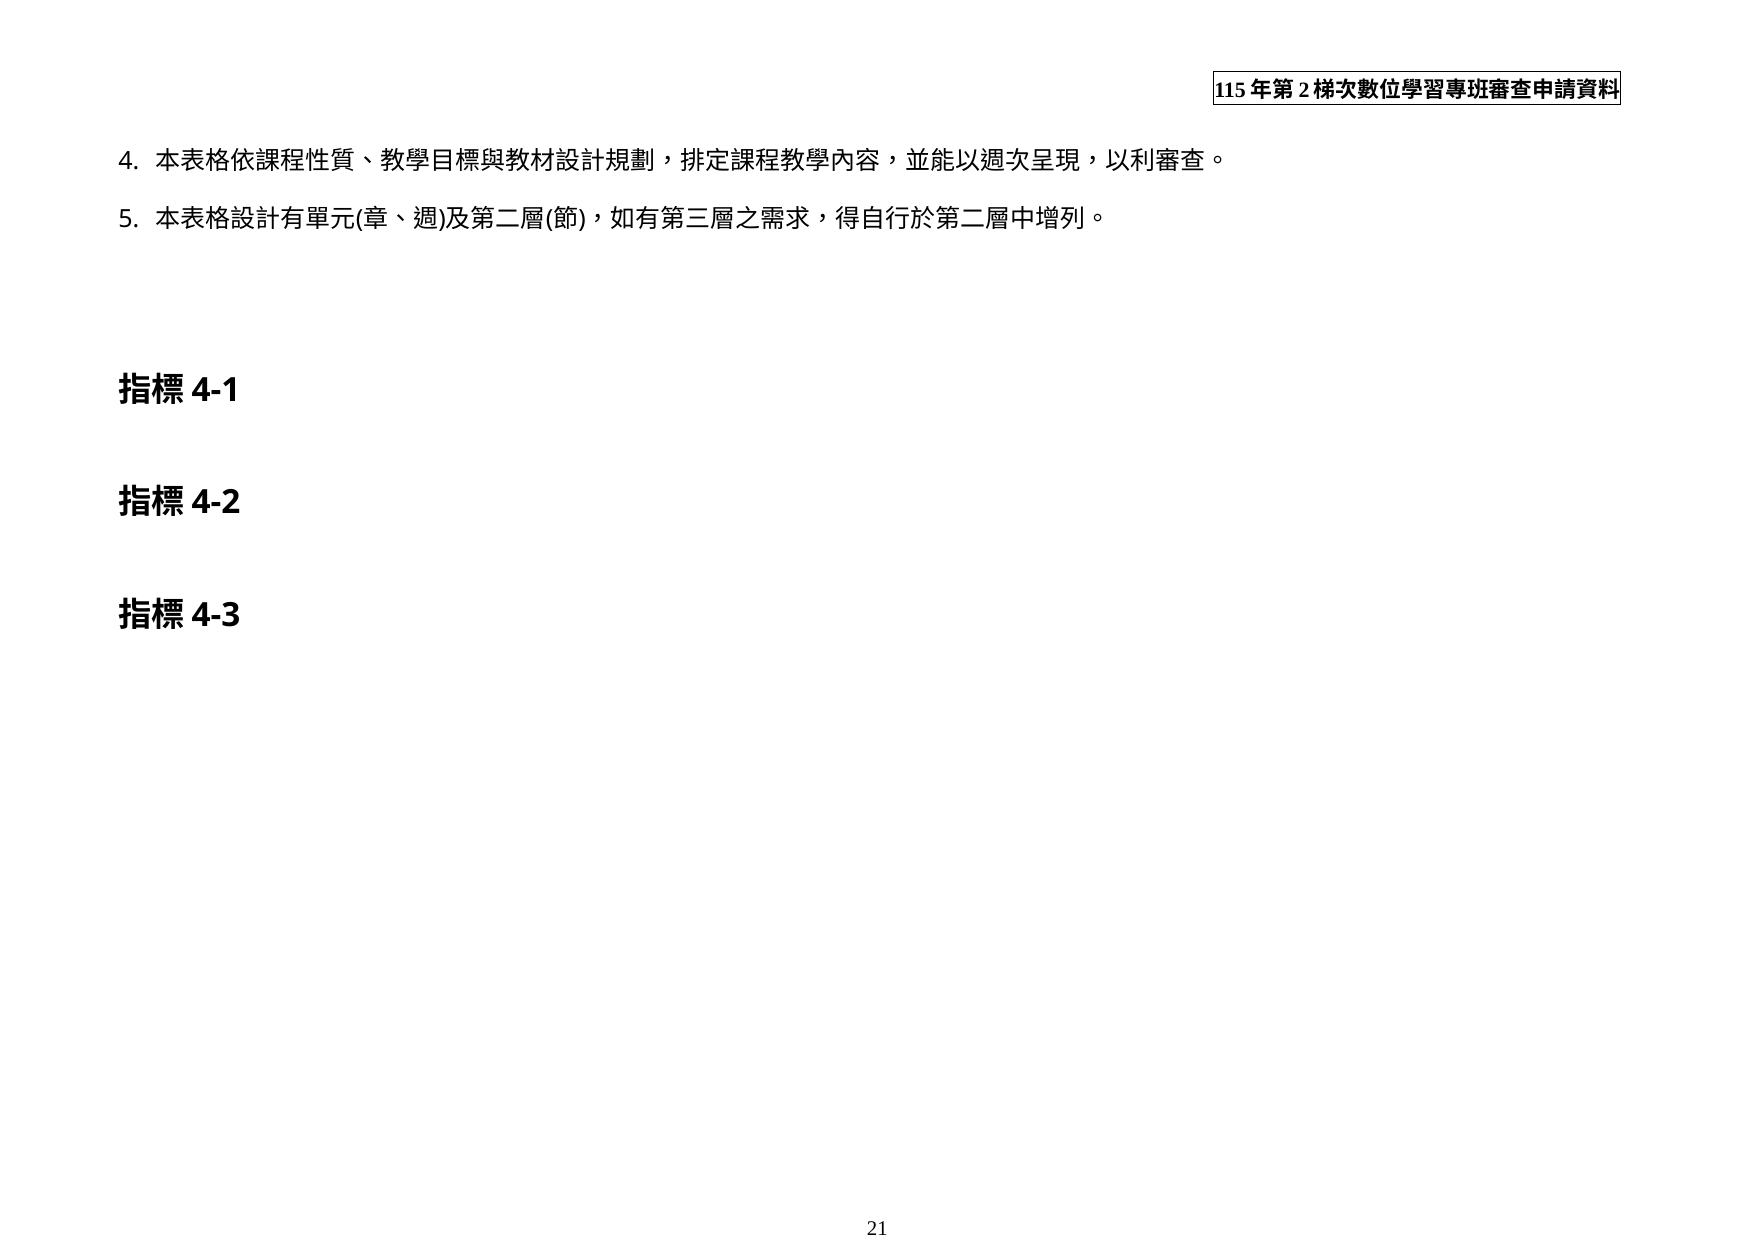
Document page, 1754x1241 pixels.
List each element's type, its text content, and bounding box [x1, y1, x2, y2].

list 本表格依課程性質、教學目標與教材設計規劃，排定課程教學內容，並能以週次呈現，以利審查。 [118, 133, 1636, 178]
text 指標4-3 [118, 574, 1636, 649]
text 指標4-1 [118, 349, 1636, 424]
text 指標4-2 [118, 462, 1636, 537]
list 本表格設計有單元(章、週)及第二層(節)，如有第三層之需求，得自行於第二層中增列。 [118, 191, 1636, 237]
